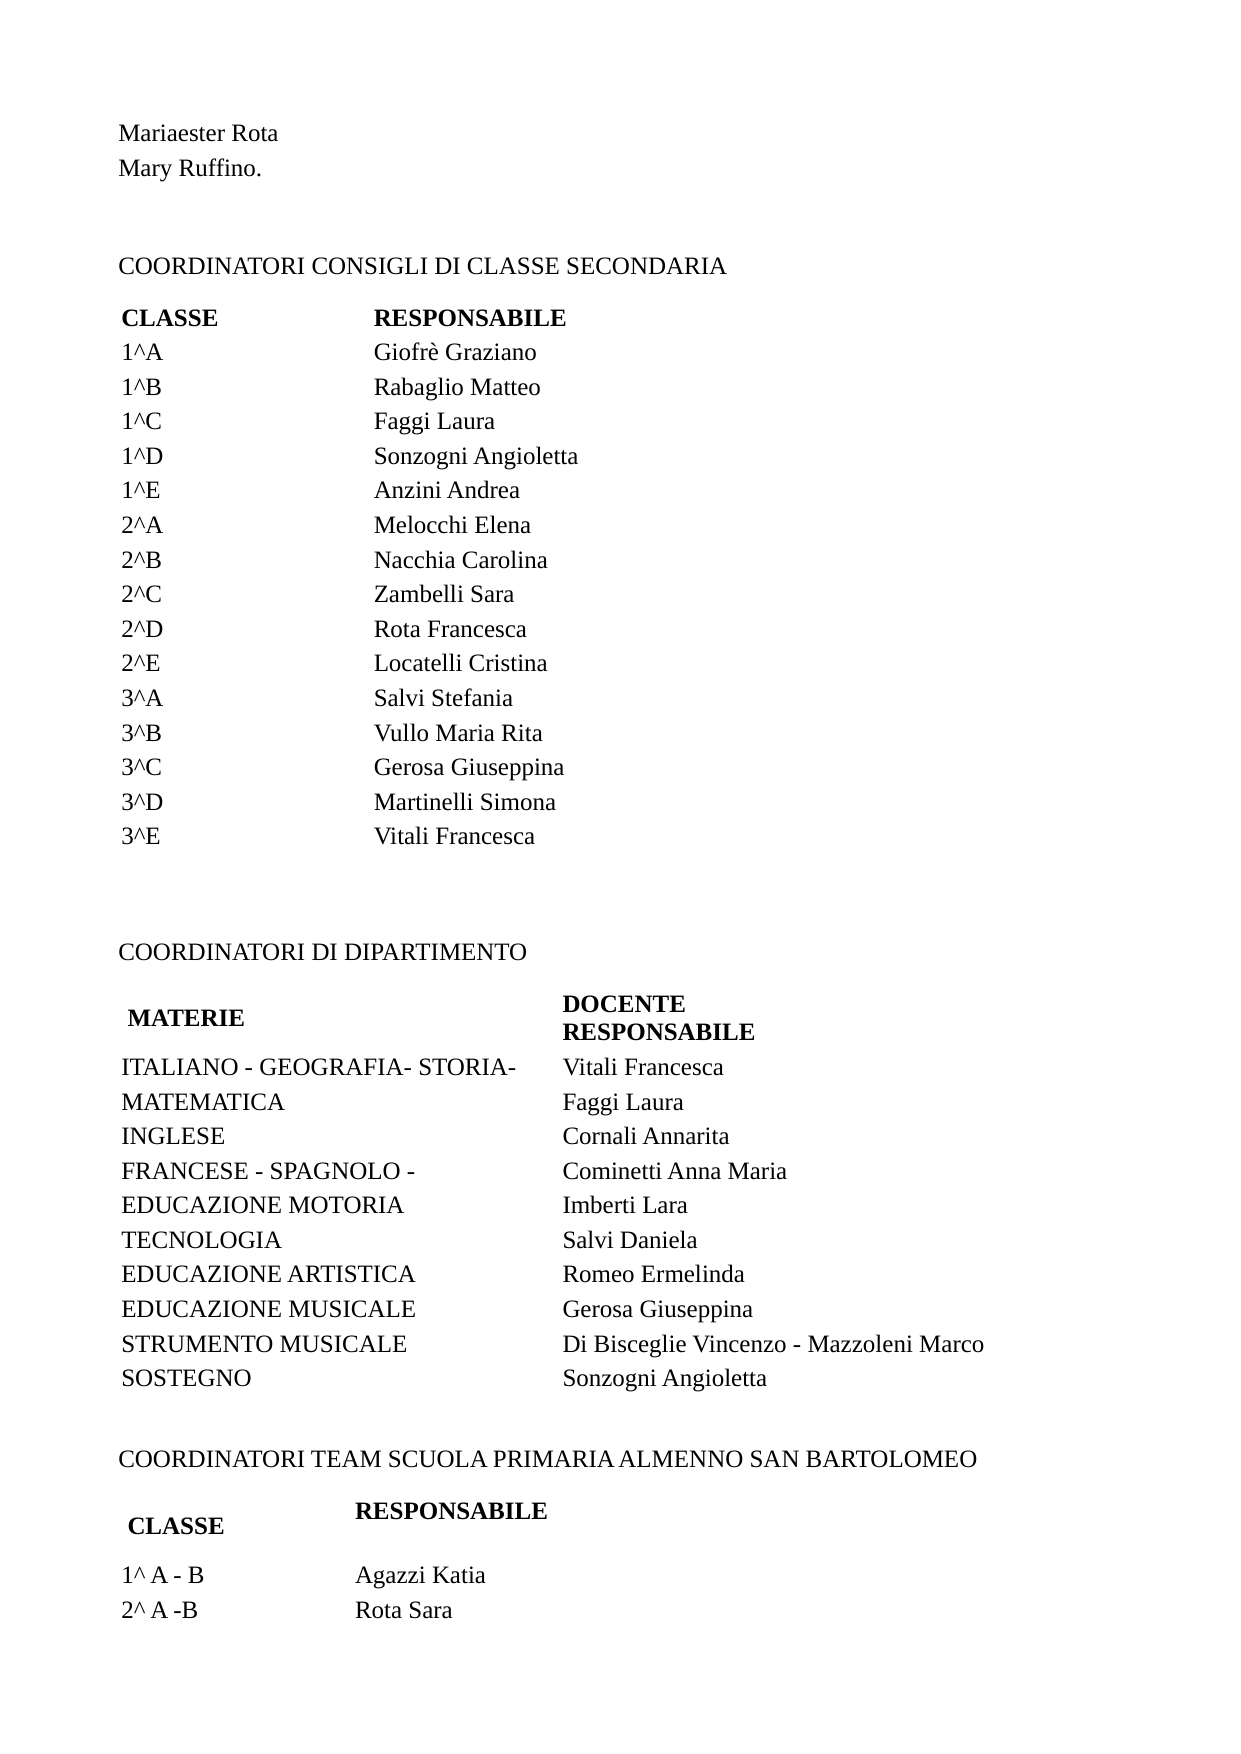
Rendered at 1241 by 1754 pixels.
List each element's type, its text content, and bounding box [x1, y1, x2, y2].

table_cell MATEMATICA [118, 1084, 559, 1118]
table_cell 1^ A - B [118, 1557, 352, 1592]
text Mariaester Rota [118, 118, 1122, 147]
text COORDINATORI CONSIGLI DI CLASSE SECONDARIA [118, 251, 1122, 279]
table_cell Rota Francesca [371, 611, 816, 646]
table_cell EDUCAZIONE ARTISTICA [118, 1257, 559, 1291]
table_cell INGLESE [118, 1118, 559, 1153]
text COORDINATORI TEAM SCUOLA PRIMARIA ALMENNO SAN BARTOLOMEO [118, 1444, 1122, 1473]
table_cell Sonzogni Angioletta [559, 1360, 1122, 1395]
table_cell Gerosa Giuseppina [371, 749, 816, 784]
table_cell Rabaglio Matteo [371, 369, 816, 403]
table_cell [371, 853, 816, 888]
table_cell 2^D [118, 611, 371, 646]
table_cell Vitali Francesca [371, 819, 816, 853]
table_cell ITALIANO - GEOGRAFIA- STORIA- [118, 1049, 559, 1084]
text Mary Ruffino. [118, 153, 1122, 181]
table_cell Rota Sara [352, 1592, 781, 1626]
table_cell Martinelli Simona [371, 784, 816, 818]
table_header CLASSE [118, 1493, 352, 1557]
table_cell 2^E [118, 646, 371, 680]
table_cell [781, 1592, 799, 1626]
table_cell Di Bisceglie Vincenzo - Mazzoleni Marco [559, 1326, 1122, 1360]
table_cell 3^A [118, 680, 371, 715]
table_cell Salvi Stefania [371, 680, 816, 715]
table_cell Anzini Andrea [371, 473, 816, 507]
table_header CLASSE [118, 300, 371, 334]
table_cell STRUMENTO MUSICALE [118, 1326, 559, 1360]
table_cell 3^B [118, 715, 371, 749]
table_cell EDUCAZIONE MUSICALE [118, 1291, 559, 1326]
table_cell [118, 853, 371, 888]
table_cell Faggi Laura [371, 404, 816, 438]
table_cell EDUCAZIONE MOTORIA [118, 1188, 559, 1222]
table_cell Nacchia Carolina [371, 542, 816, 576]
table_cell Giofrè Graziano [371, 334, 816, 369]
table_cell FRANCESE - SPAGNOLO - [118, 1153, 559, 1187]
table_cell Salvi Daniela [559, 1222, 1122, 1257]
table_cell 3^E [118, 819, 371, 853]
table_cell Cominetti Anna Maria [559, 1153, 1122, 1187]
table_cell Faggi Laura [559, 1084, 1122, 1118]
table_cell Melocchi Elena [371, 507, 816, 542]
table_cell Agazzi Katia [352, 1557, 781, 1592]
table_cell [781, 1557, 799, 1592]
table_cell 2^B [118, 542, 371, 576]
table_header DOCENTE RESPONSABILE [559, 986, 1122, 1049]
table_cell 1^A [118, 334, 371, 369]
table_cell Vullo Maria Rita [371, 715, 816, 749]
table_cell Locatelli Cristina [371, 646, 816, 680]
table_cell Vitali Francesca [559, 1049, 1122, 1084]
table_cell 1^B [118, 369, 371, 403]
table_cell 2^ A -B [118, 1592, 352, 1626]
table_cell Romeo Ermelinda [559, 1257, 1122, 1291]
table_header MATERIE [118, 986, 559, 1049]
table_header RESPONSABILE [371, 300, 816, 334]
table_header RESPONSABILE [352, 1493, 781, 1557]
table_cell Imberti Lara [559, 1188, 1122, 1222]
table_cell SOSTEGNO [118, 1360, 559, 1395]
table_cell 2^C [118, 576, 371, 611]
table_cell Gerosa Giuseppina [559, 1291, 1122, 1326]
table_cell Zambelli Sara [371, 576, 816, 611]
table_cell 3^C [118, 749, 371, 784]
table_cell Cornali Annarita [559, 1118, 1122, 1153]
table_cell Sonzogni Angioletta [371, 438, 816, 473]
table_cell 2^A [118, 507, 371, 542]
text COORDINATORI DI DIPARTIMENTO [118, 937, 1122, 966]
table_cell 1^C [118, 404, 371, 438]
table_cell 1^D [118, 438, 371, 473]
table_cell 1^E [118, 473, 371, 507]
table_cell TECNOLOGIA [118, 1222, 559, 1257]
table_header [781, 1493, 799, 1557]
table_cell 3^D [118, 784, 371, 818]
